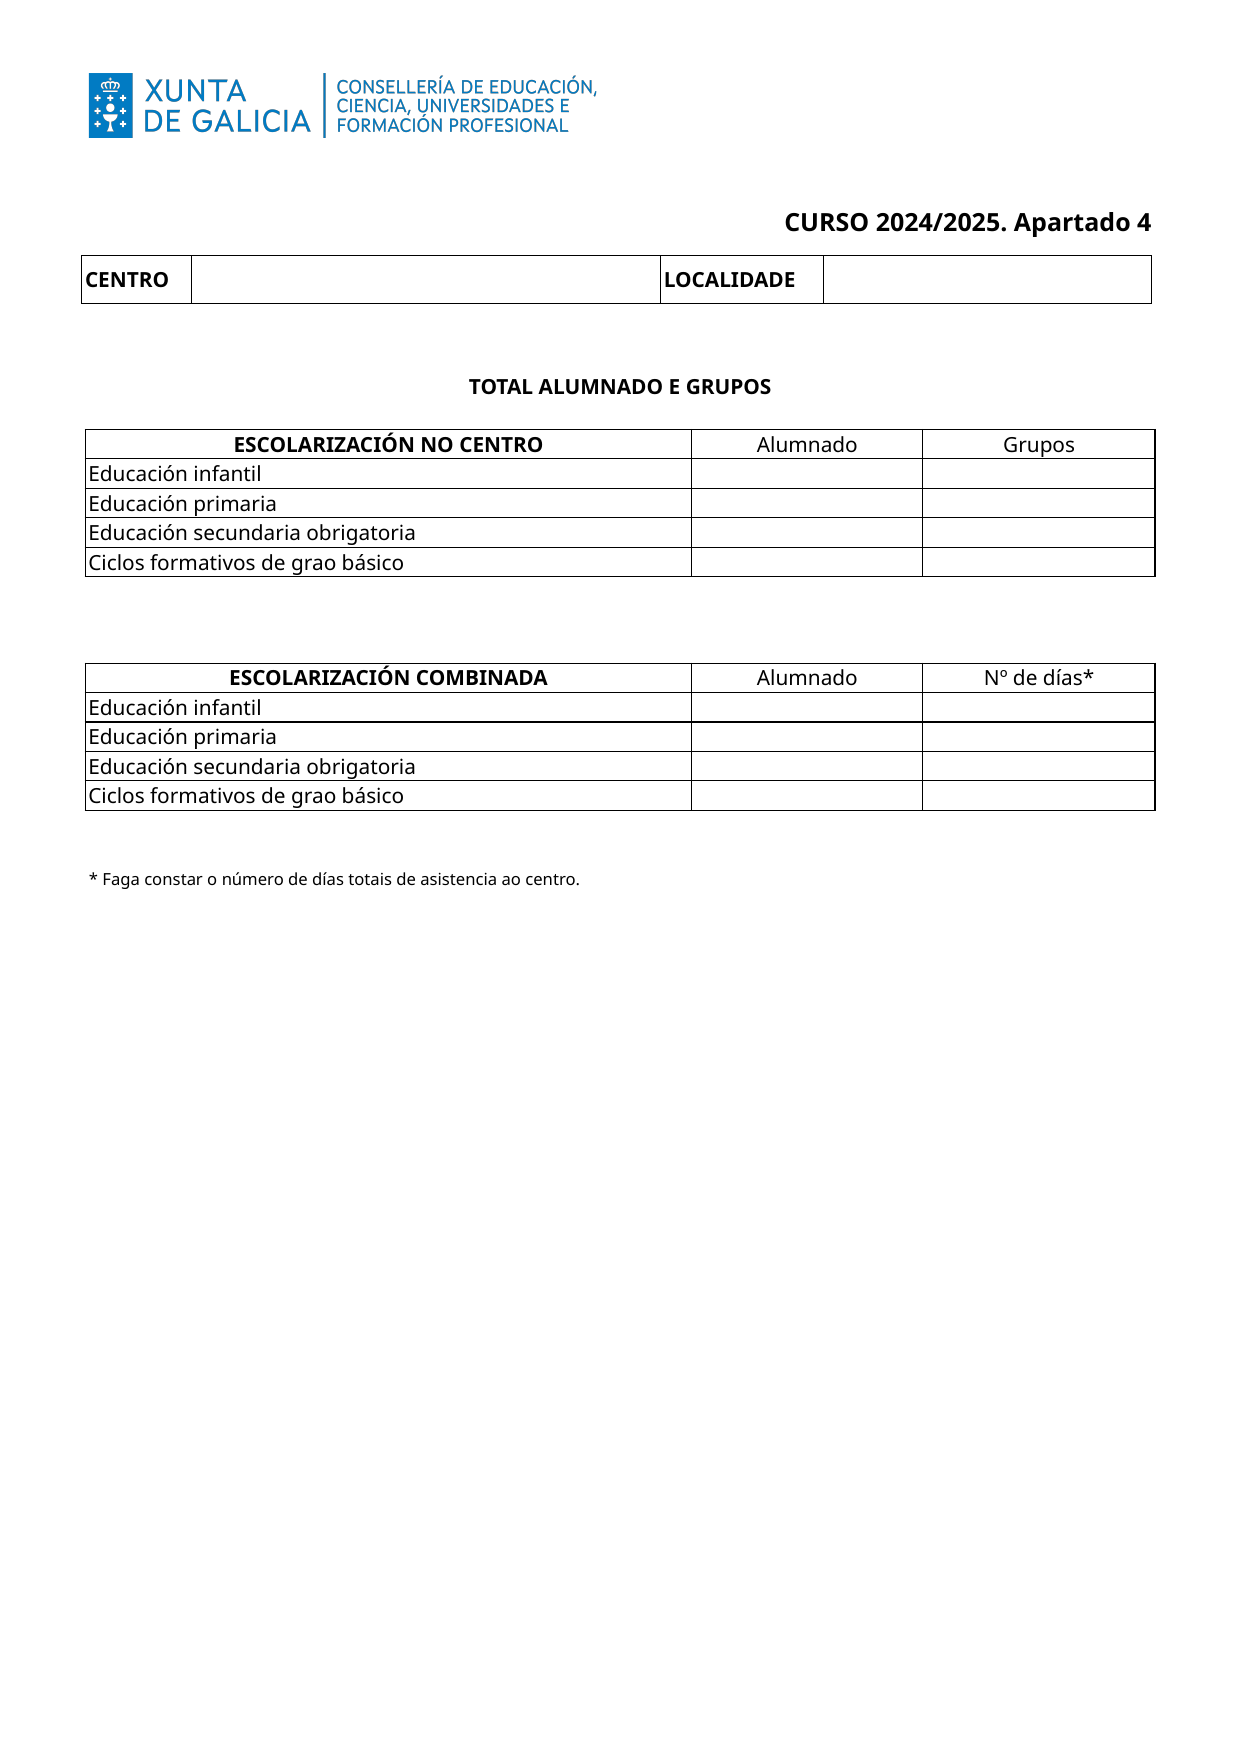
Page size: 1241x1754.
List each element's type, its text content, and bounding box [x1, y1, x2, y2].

table_cell [923, 459, 1154, 488]
table_cell Ciclos formativos de grao básico [86, 548, 691, 576]
table_header CENTRO [82, 256, 191, 303]
table_header Grupos [923, 430, 1154, 458]
table_cell [692, 693, 922, 721]
table_cell Ciclos formativos de grao básico [86, 781, 691, 810]
table_cell Educación infantil [86, 693, 691, 721]
table_cell [692, 752, 922, 780]
table_cell [923, 489, 1154, 517]
table_cell [692, 548, 922, 576]
table_header [192, 256, 660, 303]
table_header Alumnado [692, 430, 922, 458]
table_cell [692, 459, 922, 488]
table_cell Educación infantil [86, 459, 691, 488]
table_cell [692, 781, 922, 810]
table_cell [923, 723, 1154, 751]
table_cell Educación primaria [86, 723, 691, 751]
text TOTAL ALUMNADO E GRUPOS [89, 372, 1152, 400]
table_cell Educación secundaria obrigatoria [86, 518, 691, 547]
table_header [824, 256, 1151, 303]
table_cell Educación secundaria obrigatoria [86, 752, 691, 780]
table_header ESCOLARIZACIÓN COMBINADA [86, 664, 691, 692]
table_header Nº de días* [923, 664, 1154, 692]
table_header LOCALIDADE [661, 256, 823, 303]
table_cell [692, 723, 922, 751]
table_cell [923, 548, 1154, 576]
table_cell [692, 489, 922, 517]
table_header ESCOLARIZACIÓN NO CENTRO [86, 430, 691, 458]
table_cell Educación primaria [86, 489, 691, 517]
table_cell [923, 518, 1154, 547]
table_cell [923, 693, 1154, 721]
table_cell [923, 752, 1154, 780]
text CURSO 2024/2025. Apartado 4 [89, 204, 1152, 238]
table_cell [692, 518, 922, 547]
table_header Alumnado [692, 664, 922, 692]
table_cell [923, 781, 1154, 810]
text * Faga constar o número de días totais de asistencia ao centro. [89, 868, 1152, 890]
